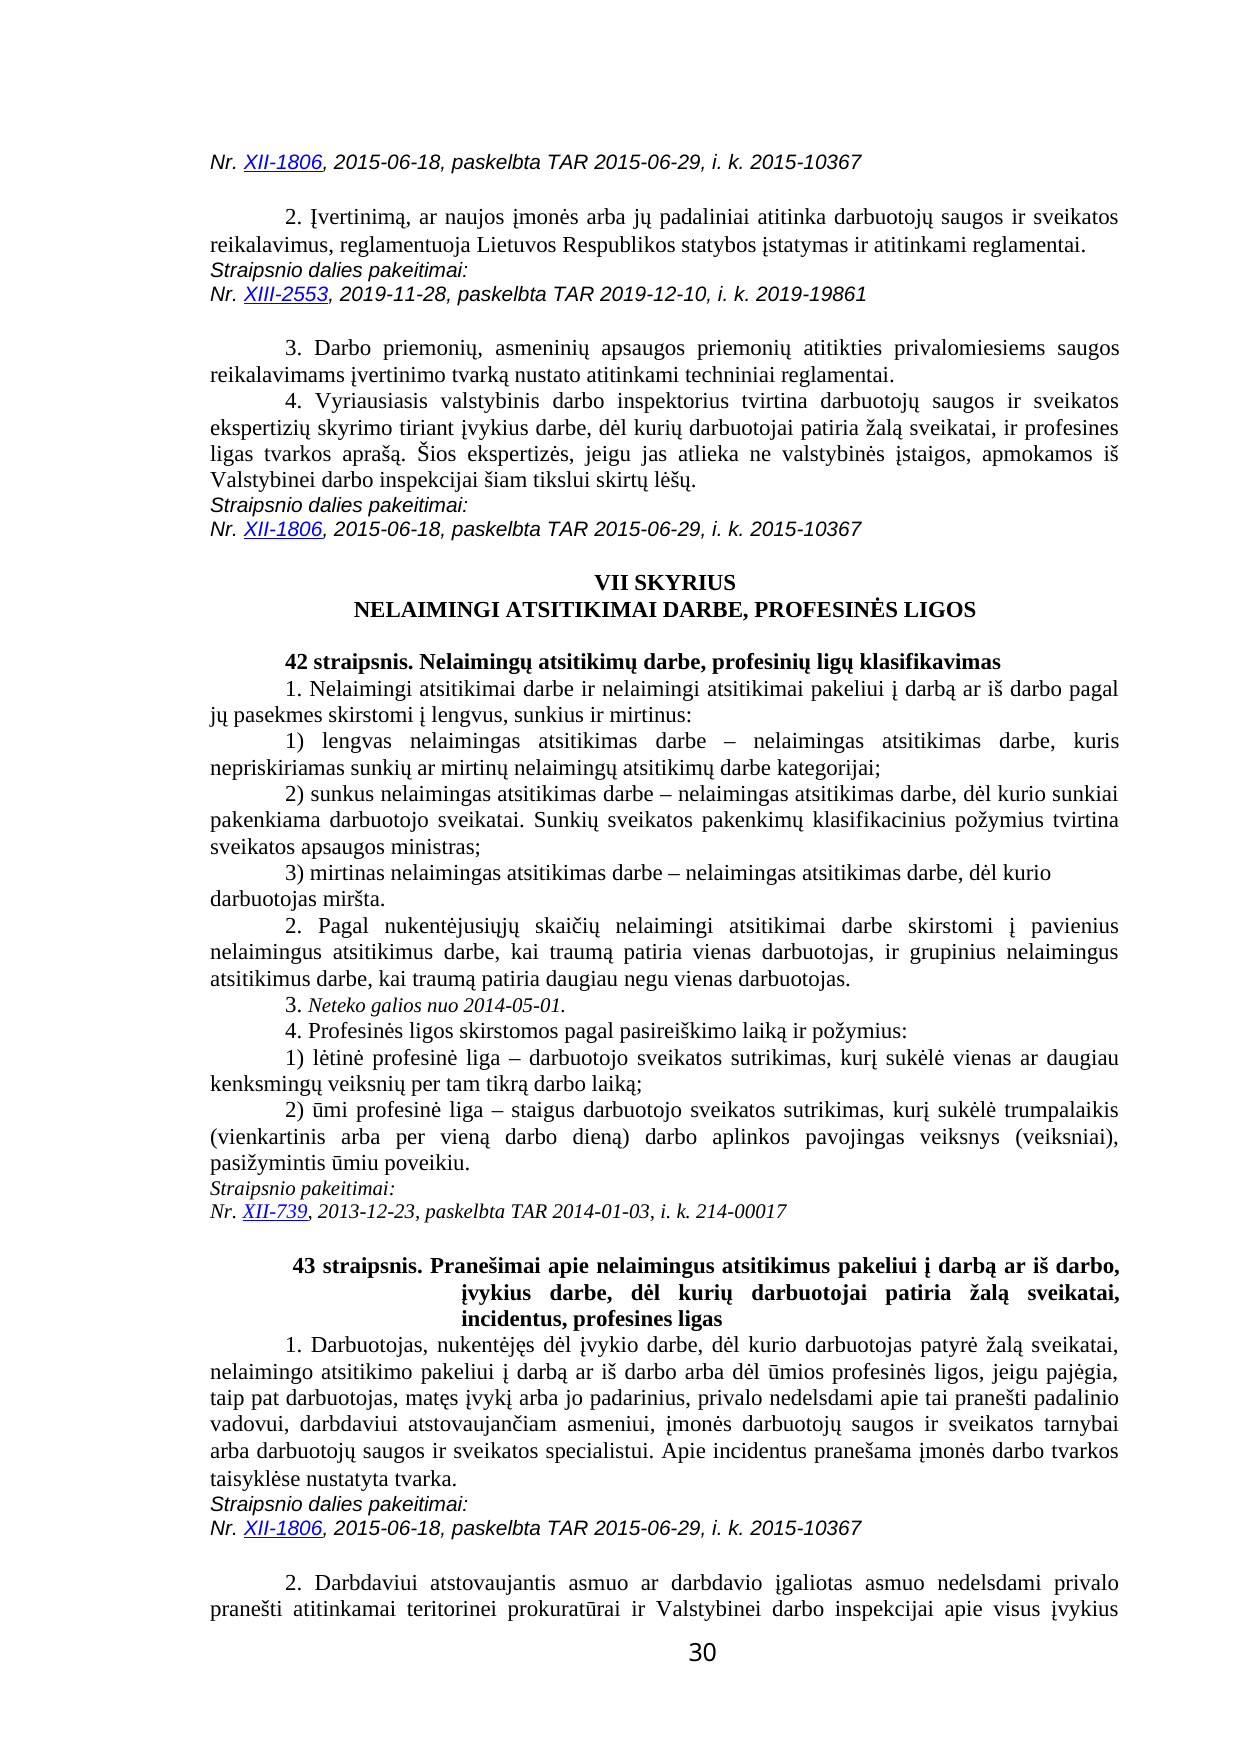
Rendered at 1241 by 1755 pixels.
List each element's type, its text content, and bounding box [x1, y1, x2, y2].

text 2. Įvertinimą, ar naujos įmonės arba jų padaliniai atitinka darbuotojų saugos ir sveikatos reikalavimus, reglamentuoja Lietuvos Respublikos statybos įstatymas ir atitinkami reglamentai. [210, 203, 1120, 258]
text 1) lėtinė profesinė liga – darbuotojo sveikatos sutrikimas, kurį sukėlė vienas ar daugiau kenksmingų veiksnių per tam tikrą darbo laiką; [210, 1044, 1120, 1096]
text 3. Neteko galios nuo 2014-05-01. [210, 991, 1120, 1017]
text 2. Pagal nukentėjusiųjų skaičių nelaimingi atsitikimai darbe skirstomi į pavienius nelaimingus atsitikimus darbe, kai traumą patiria vienas darbuotojas, ir grupinius nelaimingus atsitikimus darbe, kai traumą patiria daugiau negu vienas darbuotojas. [210, 912, 1120, 991]
text VII SKYRIUS [210, 569, 1120, 596]
text 3) mirtinas nelaimingas atsitikimas darbe – nelaimingas atsitikimas darbe, dėl kurio darbuotojas miršta. [210, 859, 1120, 912]
text 43 straipsnis. Pranešimai apie nelaimingus atsitikimus pakeliui į darbą ar iš darbo, įvykius darbe, dėl kurių darbuotojai patiria žalą sveikatai, incidentus, profesines ligas [292, 1252, 1120, 1331]
text 1) lengvas nelaimingas atsitikimas darbe – nelaimingas atsitikimas darbe, kuris nepriskiriamas sunkių ar mirtinų nelaimingų atsitikimų darbe kategorijai; [210, 727, 1120, 780]
text Straipsnio dalies pakeitimai: [210, 1492, 1120, 1516]
text Straipsnio dalies pakeitimai: [210, 493, 1120, 517]
text Nr. XII-1806, 2015-06-18, paskelbta TAR 2015-06-29, i. k. 2015-10367 [210, 517, 1120, 541]
text Nr. XIII-2553, 2019-11-28, paskelbta TAR 2019-12-10, i. k. 2019-19861 [210, 282, 1120, 306]
text 4. Profesinės ligos skirstomos pagal pasireiškimo laiką ir požymius: [210, 1017, 1120, 1044]
text 1. Nelaimingi atsitikimai darbe ir nelaimingi atsitikimai pakeliui į darbą ar iš darbo pagal jų pasekmes skirstomi į lengvus, sunkius ir mirtinus: [210, 675, 1120, 727]
text 3. Darbo priemonių, asmeninių apsaugos priemonių atitikties privalomiesiems saugos reikalavimams įvertinimo tvarką nustato atitinkami techniniai reglamentai. [210, 334, 1120, 387]
text Nr. XII-739, 2013-12-23, paskelbta TAR 2014-01-03, i. k. 214-00017 [210, 1199, 1120, 1223]
text Nr. XII-1806, 2015-06-18, paskelbta TAR 2015-06-29, i. k. 2015-10367 [210, 1516, 1120, 1540]
text Nr. XII-1806, 2015-06-18, paskelbta TAR 2015-06-29, i. k. 2015-10367 [210, 150, 1120, 174]
text 2) ūmi profesinė liga – staigus darbuotojo sveikatos sutrikimas, kurį sukėlė trumpalaikis (vienkartinis arba per vieną darbo dieną) darbo aplinkos pavojingas veiksnys (veiksniai), pasižymintis ūmiu poveikiu. [210, 1096, 1120, 1175]
text 42 straipsnis. Nelaimingų atsitikimų darbe, profesinių ligų klasifikavimas [210, 648, 1120, 675]
text 2. Darbdaviui atstovaujantis asmuo ar darbdavio įgaliotas asmuo nedelsdami privalo pranešti atitinkamai teritorinei prokuratūrai ir Valstybinei darbo inspekcijai apie visus įvykius [210, 1568, 1120, 1621]
text 4. Vyriausiasis valstybinis darbo inspektorius tvirtina darbuotojų saugos ir sveikatos ekspertizių skyrimo tiriant įvykius darbe, dėl kurių darbuotojai patiria žalą sveikatai, ir profesines ligas tvarkos aprašą. Šios ekspertizės, jeigu jas atlieka ne valstybinės įstaigos, apmokamos iš Valstybinei darbo inspekcijai šiam tikslui skirtų lėšų. [210, 387, 1120, 493]
text 1. Darbuotojas, nukentėjęs dėl įvykio darbe, dėl kurio darbuotojas patyrė žalą sveikatai, nelaimingo atsitikimo pakeliui į darbą ar iš darbo arba dėl ūmios profesinės ligos, jeigu pajėgia, taip pat darbuotojas, matęs įvykį arba jo padarinius, privalo nedelsdami apie tai pranešti padalinio vadovui, darbdaviui atstovaujančiam asmeniui, įmonės darbuotojų saugos ir sveikatos tarnybai arba darbuotojų saugos ir sveikatos specialistui. Apie incidentus pranešama įmonės darbo tvarkos taisyklėse nustatyta tvarka. [210, 1331, 1120, 1492]
text Straipsnio pakeitimai: [210, 1175, 1120, 1199]
text 2) sunkus nelaimingas atsitikimas darbe – nelaimingas atsitikimas darbe, dėl kurio sunkiai pakenkiama darbuotojo sveikatai. Sunkių sveikatos pakenkimų klasifikacinius požymius tvirtina sveikatos apsaugos ministras; [210, 780, 1120, 859]
text NELAIMINGI ATSITIKIMAI DARBE, PROFESINĖS LIGOS [210, 596, 1120, 622]
text Straipsnio dalies pakeitimai: [210, 258, 1120, 282]
